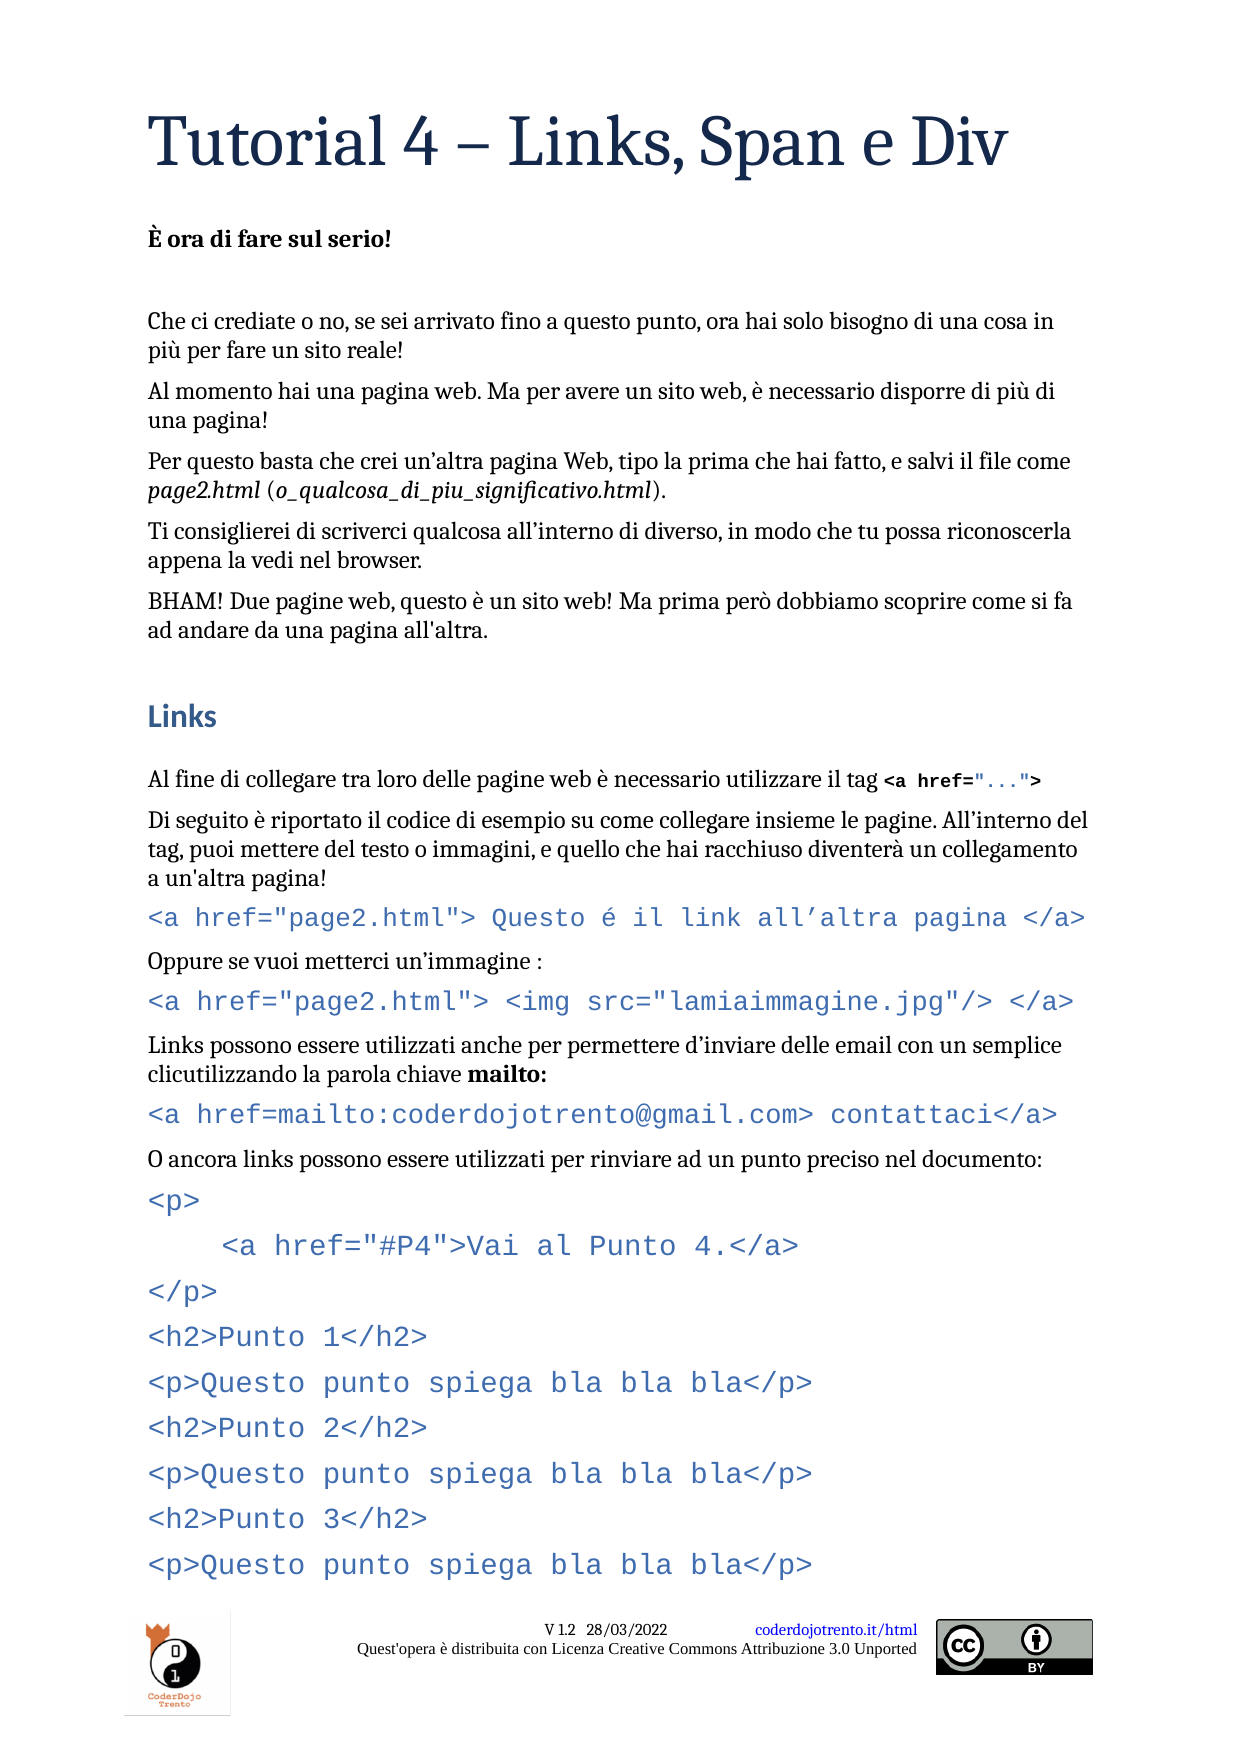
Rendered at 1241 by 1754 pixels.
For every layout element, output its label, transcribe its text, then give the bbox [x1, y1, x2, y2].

text Per questo basta che crei un’altra pagina Web, tipo la prima che hai fatto, e salvi il file come page2.html (o_qualcosa_di_piu_significativo.html). [148, 447, 1092, 504]
text O ancora links possono essere utilizzati per rinviare ad un punto preciso nel documento: [148, 1144, 1092, 1173]
text </p> [148, 1277, 1092, 1310]
text <h2>Punto 2</h2> [148, 1413, 1092, 1446]
text <p> [148, 1186, 1092, 1219]
text <p>Questo punto spiega bla bla bla</p> [148, 1459, 1092, 1492]
text Di seguito è riportato il codice di esempio su come collegare insieme le pagine. All’interno del tag, puoi mettere del testo o immagini, e quello che hai racchiuso diventerà un collegamento a un'altra pagina! [148, 806, 1092, 892]
text Che ci crediate o no, se sei arrivato fino a questo punto, ora hai solo bisogno di una cosa in più per fare un sito reale! [148, 307, 1092, 364]
subtitle Links [148, 694, 1092, 735]
text <a href=mailto:coderdojotrento@gmail.com> contattaci</a> [148, 1101, 1092, 1132]
picture [936, 1619, 1093, 1675]
text <h2>Punto 3</h2> [148, 1504, 1092, 1537]
picture [123, 1611, 231, 1716]
text <p>Questo punto spiega bla bla bla</p> [148, 1368, 1092, 1401]
text <h2>Punto 1</h2> [148, 1322, 1092, 1355]
text Al momento hai una pagina web. Ma per avere un sito web, è necessario disporre di più di una pagina! [148, 377, 1092, 434]
text Links possono essere utilizzati anche per permettere d’inviare delle email con un semplice clicutilizzando la parola chiave mailto: [148, 1031, 1092, 1089]
text <a href="page2.html"> Questo é il link all’altra pagina </a> [148, 905, 1092, 934]
text <a href="page2.html"> <img src="lamiaimmagine.jpg"/> </a> [148, 988, 1092, 1019]
text Oppure se vuoi metterci un’immagine : [148, 947, 1092, 976]
text È ora di fare sul serio! [148, 224, 1092, 253]
text Al fine di collegare tra loro delle pagine web è necessario utilizzare il tag <a href="..."> [148, 765, 1092, 793]
text <p>Questo punto spiega bla bla bla</p> [148, 1550, 1092, 1583]
text Ti consiglierei di scriverci qualcosa all’interno di diverso, in modo che tu possa riconoscerla appena la vedi nel browser. [148, 517, 1092, 574]
text Tutorial 4 – Links, Span e Div [148, 99, 1092, 183]
text BHAM! Due pagine web, questo è un sito web! Ma prima però dobbiamo scoprire come si fa ad andare da una pagina all'altra. [148, 587, 1092, 644]
text <a href="#P4">Vai al Punto 4.</a> [148, 1231, 1092, 1264]
